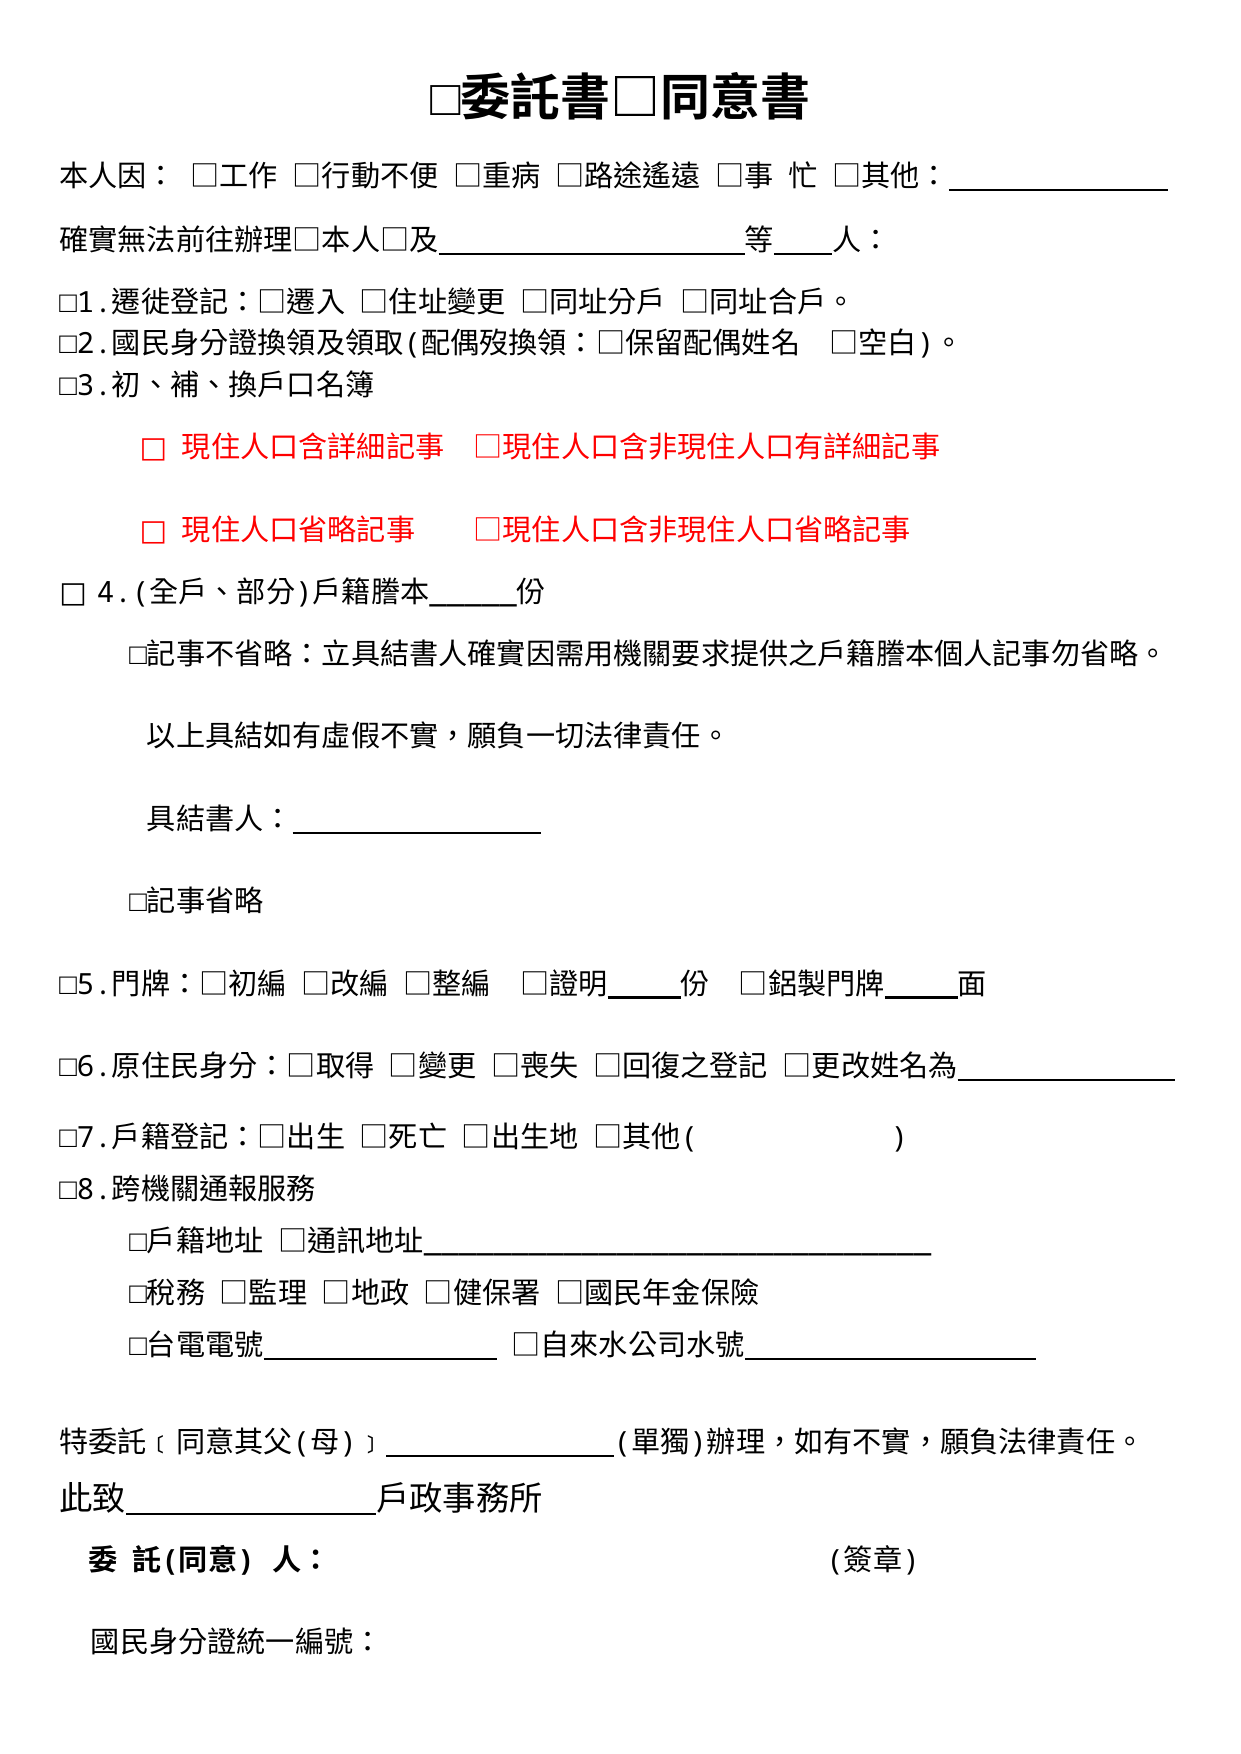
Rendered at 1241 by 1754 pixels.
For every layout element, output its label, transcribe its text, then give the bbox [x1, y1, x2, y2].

text □稅務 □監理 □地政 □健保署 □國民年金保險 [59, 1262, 1141, 1314]
text □戶籍地址 □通訊地址_____________________________ [59, 1209, 1141, 1262]
text 具結書人： [147, 775, 1181, 858]
text 特委託﹝同意其父(母)﹞ (單獨)辦理，如有不實，願負法律責任。 [59, 1407, 1141, 1464]
text □委託書□同意書 [59, 76, 1181, 126]
text 委 託(同意) 人： (簽章) [59, 1516, 1181, 1599]
text □2.國民身分證換領及領取(配偶歿換領：□保留配偶姓名 □空白)。 [59, 320, 1181, 362]
text 本人因： □工作 □行動不便 □重病 □路途遙遠 □事 忙 □其他： [59, 146, 1181, 196]
text □記事不省略：立具結書人確實因需用機關要求提供之戶籍謄本個人記事勿省略。以上具結如有虛假不實，願負一切法律責任。 [59, 610, 1181, 775]
text □6.原住民身分：□取得 □變更 □喪失 □回復之登記 □更改姓名為 [59, 1023, 1181, 1105]
text □7.戶籍登記：□出生 □死亡 □出生地 □其他( ) [59, 1105, 1141, 1157]
text 國民身分證統一編號： [59, 1599, 1181, 1681]
text □台電電號 □自來水公司水號 [59, 1314, 1141, 1366]
text □3.初、補、換戶口名簿 [59, 362, 1181, 404]
text 此致 戶政事務所 [59, 1485, 1181, 1516]
text □1.遷徙登記：□遷入 □住址變更 □同址分戶 □同址合戶。 [59, 279, 1181, 320]
list 現住人口省略記事 □現住人口含非現住人口省略記事 [139, 486, 1181, 569]
text □5.門牌：□初編 □改編 □整編 □證明 份 □鋁製門牌 面 [59, 940, 1181, 1023]
list 現住人口含詳細記事 □現住人口含非現住人口有詳細記事 [139, 404, 1181, 486]
text 確實無法前往辦理□本人□及 等 人： [59, 196, 1181, 279]
list 4.(全戶、部分)戶籍謄本_____份 [59, 569, 1181, 610]
text □8.跨機關通報服務 [59, 1157, 1141, 1209]
text □記事省略 [59, 858, 1181, 940]
